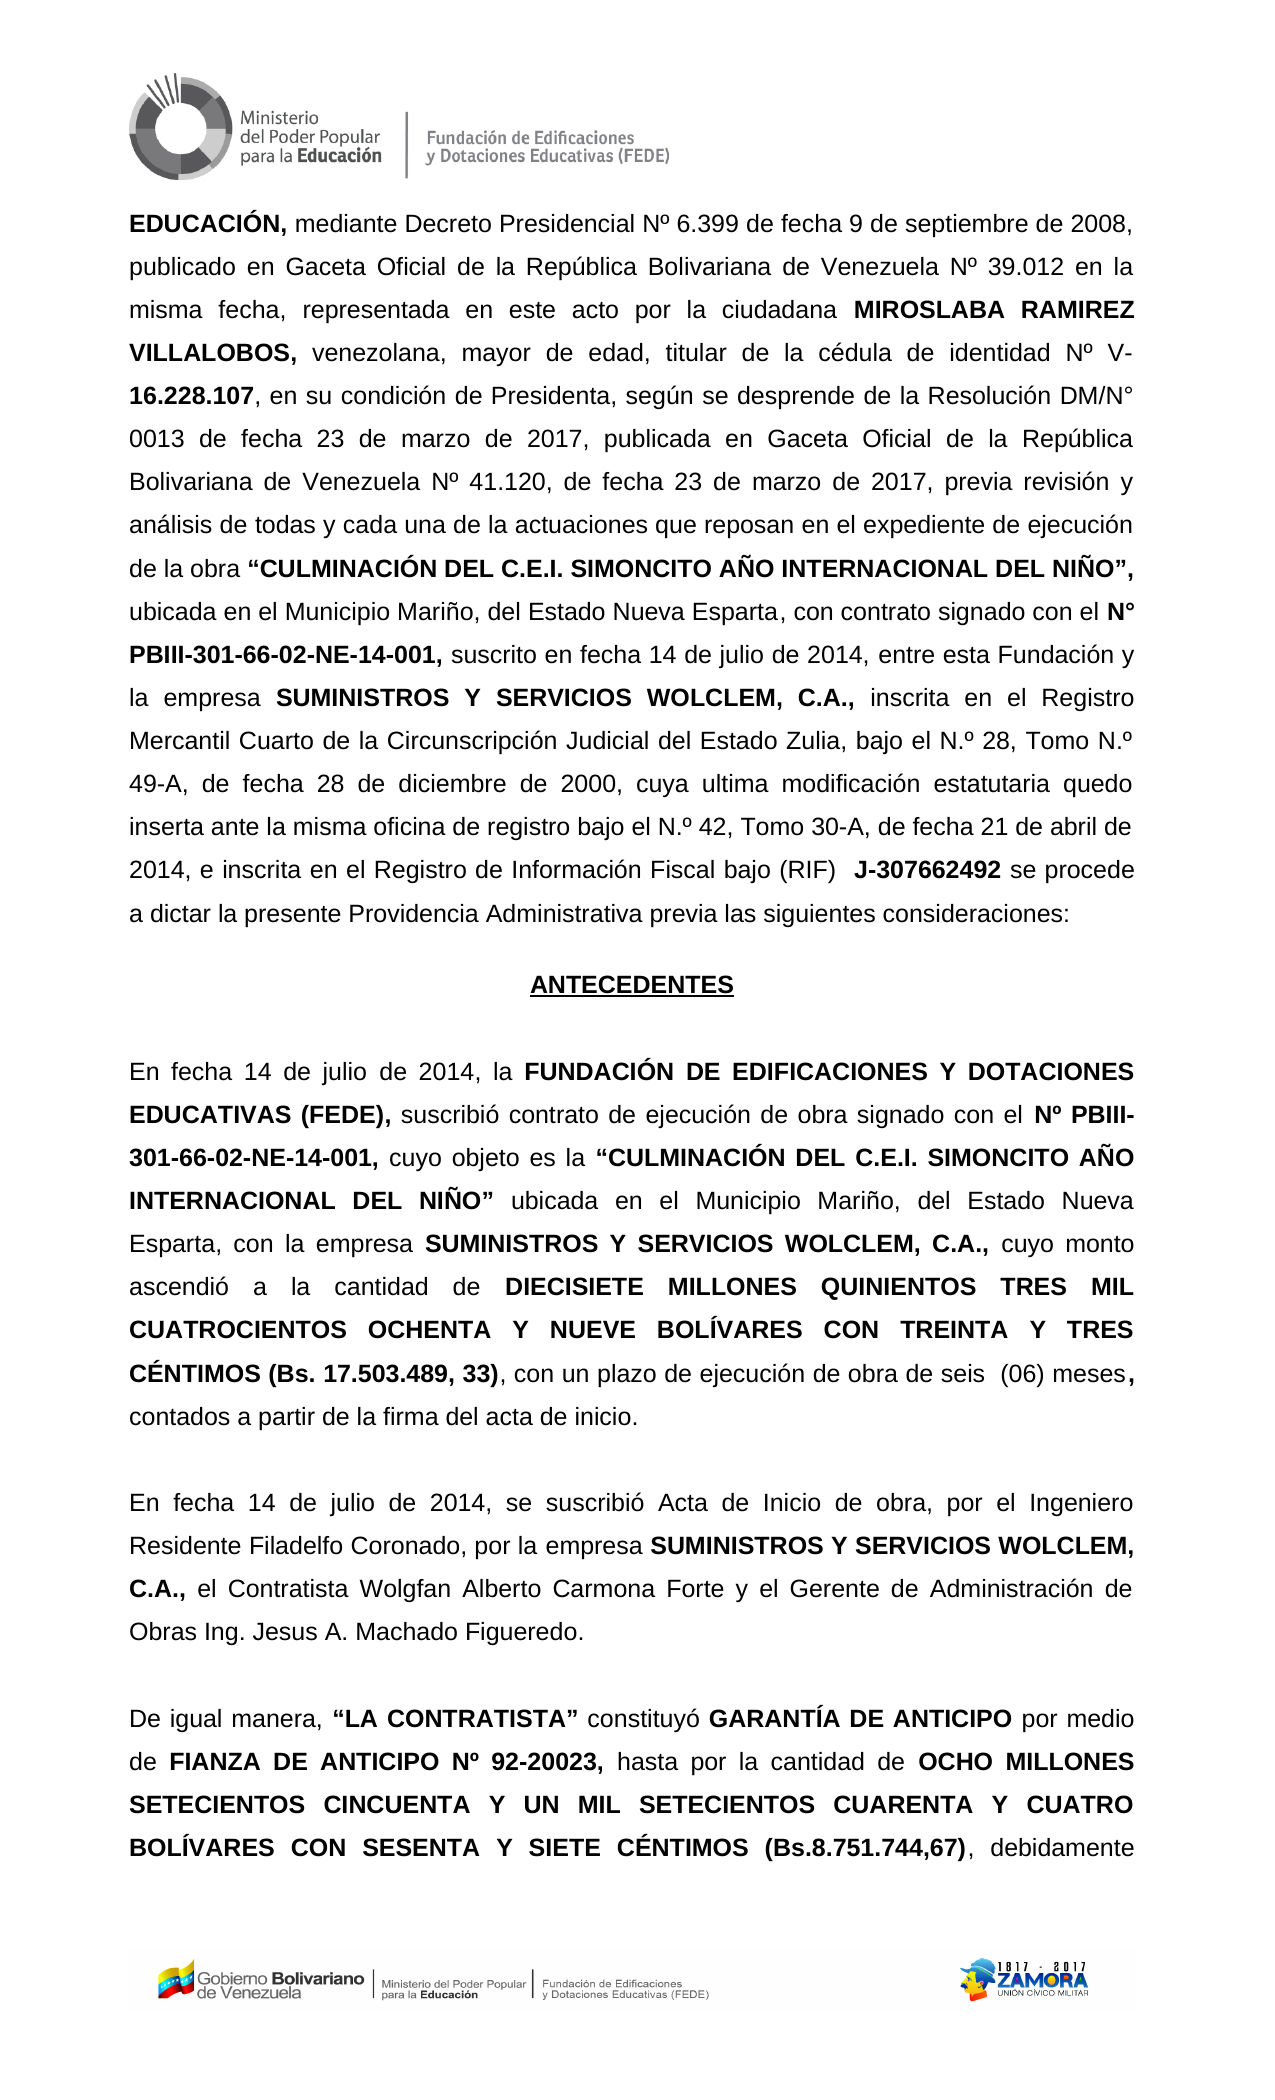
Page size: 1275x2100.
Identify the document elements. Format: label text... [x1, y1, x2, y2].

text En fecha 14 de julio de 2014, la FUNDACIÓN DE EDIFICACIONES Y DOTACIONES EDUCATIVAS (FEDE), suscribió contrato de ejecución de obra signado con el Nº PBIII-301-66-02-NE-14-001, cuyo objeto es la “CULMINACIÓN DEL C.E.I. SIMONCITO AÑO INTERNACIONAL DEL NIÑO” ubicada en el Municipio Mariño, del Estado Nueva Esparta, con la empresa SUMINISTROS Y SERVICIOS WOLCLEM, C.A., cuyo monto ascendió a la cantidad de DIECISIETE MILLONES QUINIENTOS TRES MIL CUATROCIENTOS OCHENTA Y NUEVE BOLÍVARES CON TREINTA Y TRES CÉNTIMOS (Bs. 17.503.489, 33), con un plazo de ejecución de obra de seis (06) meses, contados a partir de la firma del acta de inicio. [129, 1057, 1135, 1430]
text En fecha 14 de julio de 2014, se suscribió Acta de Inicio de obra, por el Ingeniero Residente Filadelfo Coronado, por la empresa SUMINISTROS Y SERVICIOS WOLCLEM, C.A., el Contratista Wolgfan Alberto Carmona Forte y el Gerente de Administración de Obras Ing. Jesus A. Machado Figueredo. [129, 1488, 1135, 1646]
text De igual manera, “LA CONTRATISTA” constituyó GARANTÍA DE ANTICIPO por medio de FIANZA DE ANTICIPO Nº 92-20023, hasta por la cantidad de OCHO MILLONES SETECIENTOS CINCUENTA Y UN MIL SETECIENTOS CUARENTA Y CUATRO BOLÍVARES CON SESENTA Y SIETE CÉNTIMOS (Bs.8.751.744,67), debidamente [129, 1703, 1135, 1862]
text ANTECEDENTES [129, 970, 1135, 999]
picture [129, 73, 670, 180]
text EDUCACIÓN, mediante Decreto Presidencial Nº 6.399 de fecha 9 de septiembre de 2008, publicado en Gaceta Oficial de la República Bolivariana de Venezuela Nº 39.012 en la misma fecha, representada en este acto por la ciudadana MIROSLABA RAMIREZ VILLALOBOS, venezolana, mayor de edad, titular de la cédula de identidad Nº V- 16.228.107, en su condición de Presidenta, según se desprende de la Resolución DM/N° 0013 de fecha 23 de marzo de 2017, publicada en Gaceta Oficial de la República Bolivariana de Venezuela Nº 41.120, de fecha 23 de marzo de 2017, previa revisión y análisis de todas y cada una de la actuaciones que reposan en el expediente de ejecución de la obra “CULMINACIÓN DEL C.E.I. SIMONCITO AÑO INTERNACIONAL DEL NIÑO”, ubicada en el Municipio Mariño, del Estado Nueva Esparta, con contrato signado con el N° PBIII-301-66-02-NE-14-001, suscrito en fecha 14 de julio de 2014, entre esta Fundación y la empresa SUMINISTROS Y SERVICIOS WOLCLEM, C.A., inscrita en el Registro Mercantil Cuarto de la Circunscripción Judicial del Estado Zulia, bajo el N.º 28, Tomo N.º 49-A, de fecha 28 de diciembre de 2000, cuya ultima modificación estatutaria quedo inserta ante la misma oficina de registro bajo el N.º 42, Tomo 30-A, de fecha 21 de abril de 2014, e inscrita en el Registro de Información Fiscal bajo (RIF) J-307662492 se procede a dictar la presente Providencia Administrativa previa las siguientes consideraciones: [129, 208, 1135, 927]
picture [126, 1948, 1137, 2013]
